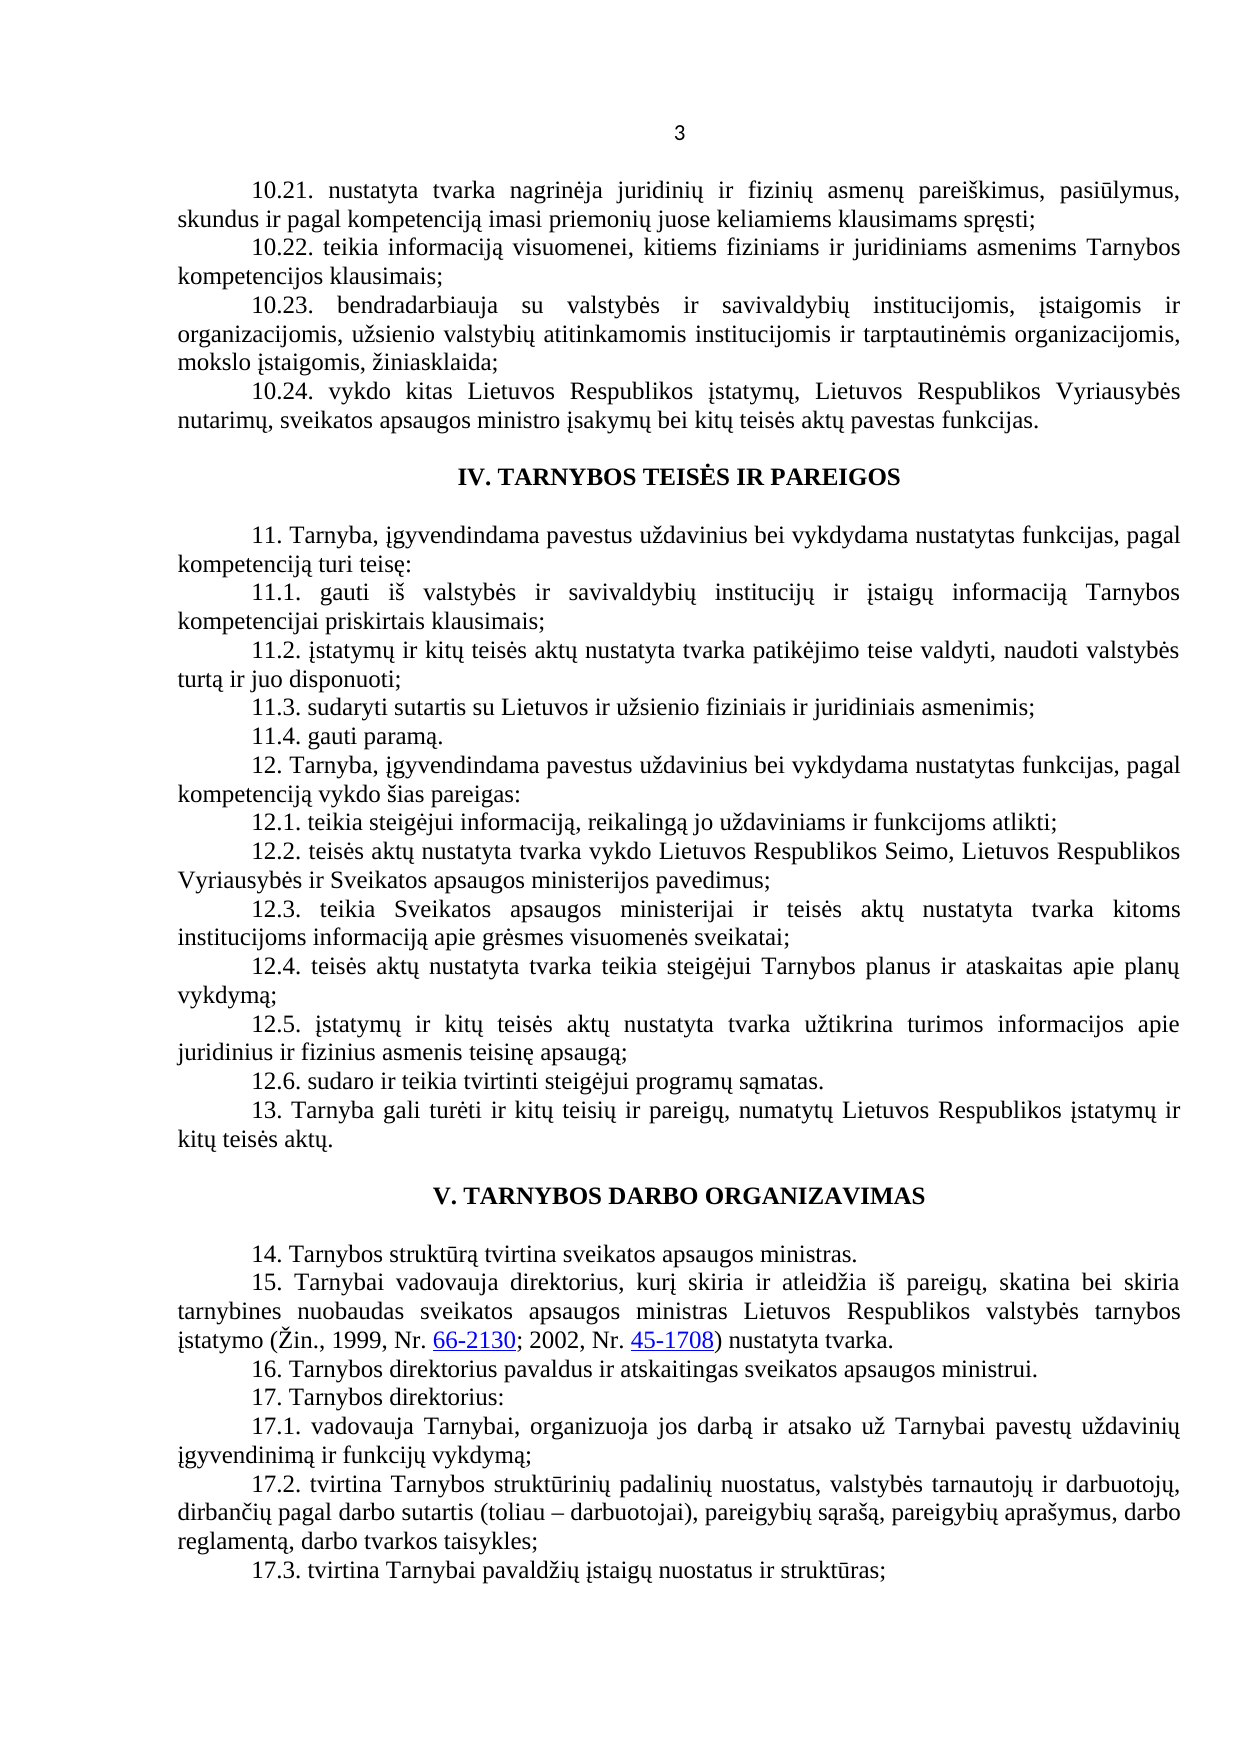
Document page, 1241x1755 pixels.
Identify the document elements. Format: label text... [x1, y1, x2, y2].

text 10.21. nustatyta tvarka nagrinėja juridinių ir fizinių asmenų pareiškimus, pasiūlymus, skundus ir pagal kompetenciją imasi priemonių juose keliamiems klausimams spręsti; [177, 175, 1181, 232]
text 12.3. teikia Sveikatos apsaugos ministerijai ir teisės aktų nustatyta tvarka kitoms institucijoms informaciją apie grėsmes visuomenės sveikatai; [177, 894, 1181, 951]
text 12.5. įstatymų ir kitų teisės aktų nustatyta tvarka užtikrina turimos informacijos apie juridinius ir fizinius asmenis teisinę apsaugą; [177, 1009, 1181, 1066]
text V. TARNYBOS DARBO ORGANIZAVIMAS [177, 1181, 1181, 1210]
text 11.3. sudaryti sutartis su Lietuvos ir užsienio fiziniais ir juridiniais asmenimis; [177, 692, 1181, 721]
text 12.2. teisės aktų nustatyta tvarka vykdo Lietuvos Respublikos Seimo, Lietuvos Respublikos Vyriausybės ir Sveikatos apsaugos ministerijos pavedimus; [177, 836, 1181, 894]
text 17.1. vadovauja Tarnybai, organizuoja jos darbą ir atsako už Tarnybai pavestų uždavinių įgyvendinimą ir funkcijų vykdymą; [177, 1411, 1181, 1469]
text 14. Tarnybos struktūrą tvirtina sveikatos apsaugos ministras. [177, 1239, 1181, 1267]
text 11. Tarnyba, įgyvendindama pavestus uždavinius bei vykdydama nustatytas funkcijas, pagal kompetenciją turi teisę: [177, 520, 1181, 577]
text 17. Tarnybos direktorius: [177, 1382, 1181, 1411]
text 10.23. bendradarbiauja su valstybės ir savivaldybių institucijomis, įstaigomis ir organizacijomis, užsienio valstybių atitinkamomis institucijomis ir tarptautinėmis organizacijomis, mokslo įstaigomis, žiniasklaida; [177, 290, 1181, 376]
text 12.4. teisės aktų nustatyta tvarka teikia steigėjui Tarnybos planus ir ataskaitas apie planų vykdymą; [177, 951, 1181, 1009]
text 15. Tarnybai vadovauja direktorius, kurį skiria ir atleidžia iš pareigų, skatina bei skiria tarnybines nuobaudas sveikatos apsaugos ministras Lietuvos Respublikos valstybės tarnybos įstatymo (Žin., 1999, Nr. 66-2130; 2002, Nr. 45-1708) nustatyta tvarka. [177, 1267, 1181, 1354]
text 10.22. teikia informaciją visuomenei, kitiems fiziniams ir juridiniams asmenims Tarnybos kompetencijos klausimais; [177, 232, 1181, 290]
text 11.1. gauti iš valstybės ir savivaldybių institucijų ir įstaigų informaciją Tarnybos kompetencijai priskirtais klausimais; [177, 577, 1181, 635]
text 10.24. vykdo kitas Lietuvos Respublikos įstatymų, Lietuvos Respublikos Vyriausybės nutarimų, sveikatos apsaugos ministro įsakymų bei kitų teisės aktų pavestas funkcijas. [177, 376, 1181, 434]
text 12. Tarnyba, įgyvendindama pavestus uždavinius bei vykdydama nustatytas funkcijas, pagal kompetenciją vykdo šias pareigas: [177, 750, 1181, 807]
text IV. TARNYBOS TEISĖS IR PAREIGOS [177, 462, 1181, 491]
text 12.1. teikia steigėjui informaciją, reikalingą jo uždaviniams ir funkcijoms atlikti; [177, 807, 1181, 836]
text 17.3. tvirtina Tarnybai pavaldžių įstaigų nuostatus ir struktūras; [177, 1555, 1181, 1584]
text 16. Tarnybos direktorius pavaldus ir atskaitingas sveikatos apsaugos ministrui. [177, 1354, 1181, 1382]
text 17.2. tvirtina Tarnybos struktūrinių padalinių nuostatus, valstybės tarnautojų ir darbuotojų, dirbančių pagal darbo sutartis (toliau – darbuotojai), pareigybių sąrašą, pareigybių aprašymus, darbo reglamentą, darbo tvarkos taisykles; [177, 1469, 1181, 1555]
text 13. Tarnyba gali turėti ir kitų teisių ir pareigų, numatytų Lietuvos Respublikos įstatymų ir kitų teisės aktų. [177, 1095, 1181, 1152]
text 12.6. sudaro ir teikia tvirtinti steigėjui programų sąmatas. [177, 1066, 1181, 1095]
text 11.4. gauti paramą. [177, 721, 1181, 750]
text 11.2. įstatymų ir kitų teisės aktų nustatyta tvarka patikėjimo teise valdyti, naudoti valstybės turtą ir juo disponuoti; [177, 635, 1181, 692]
